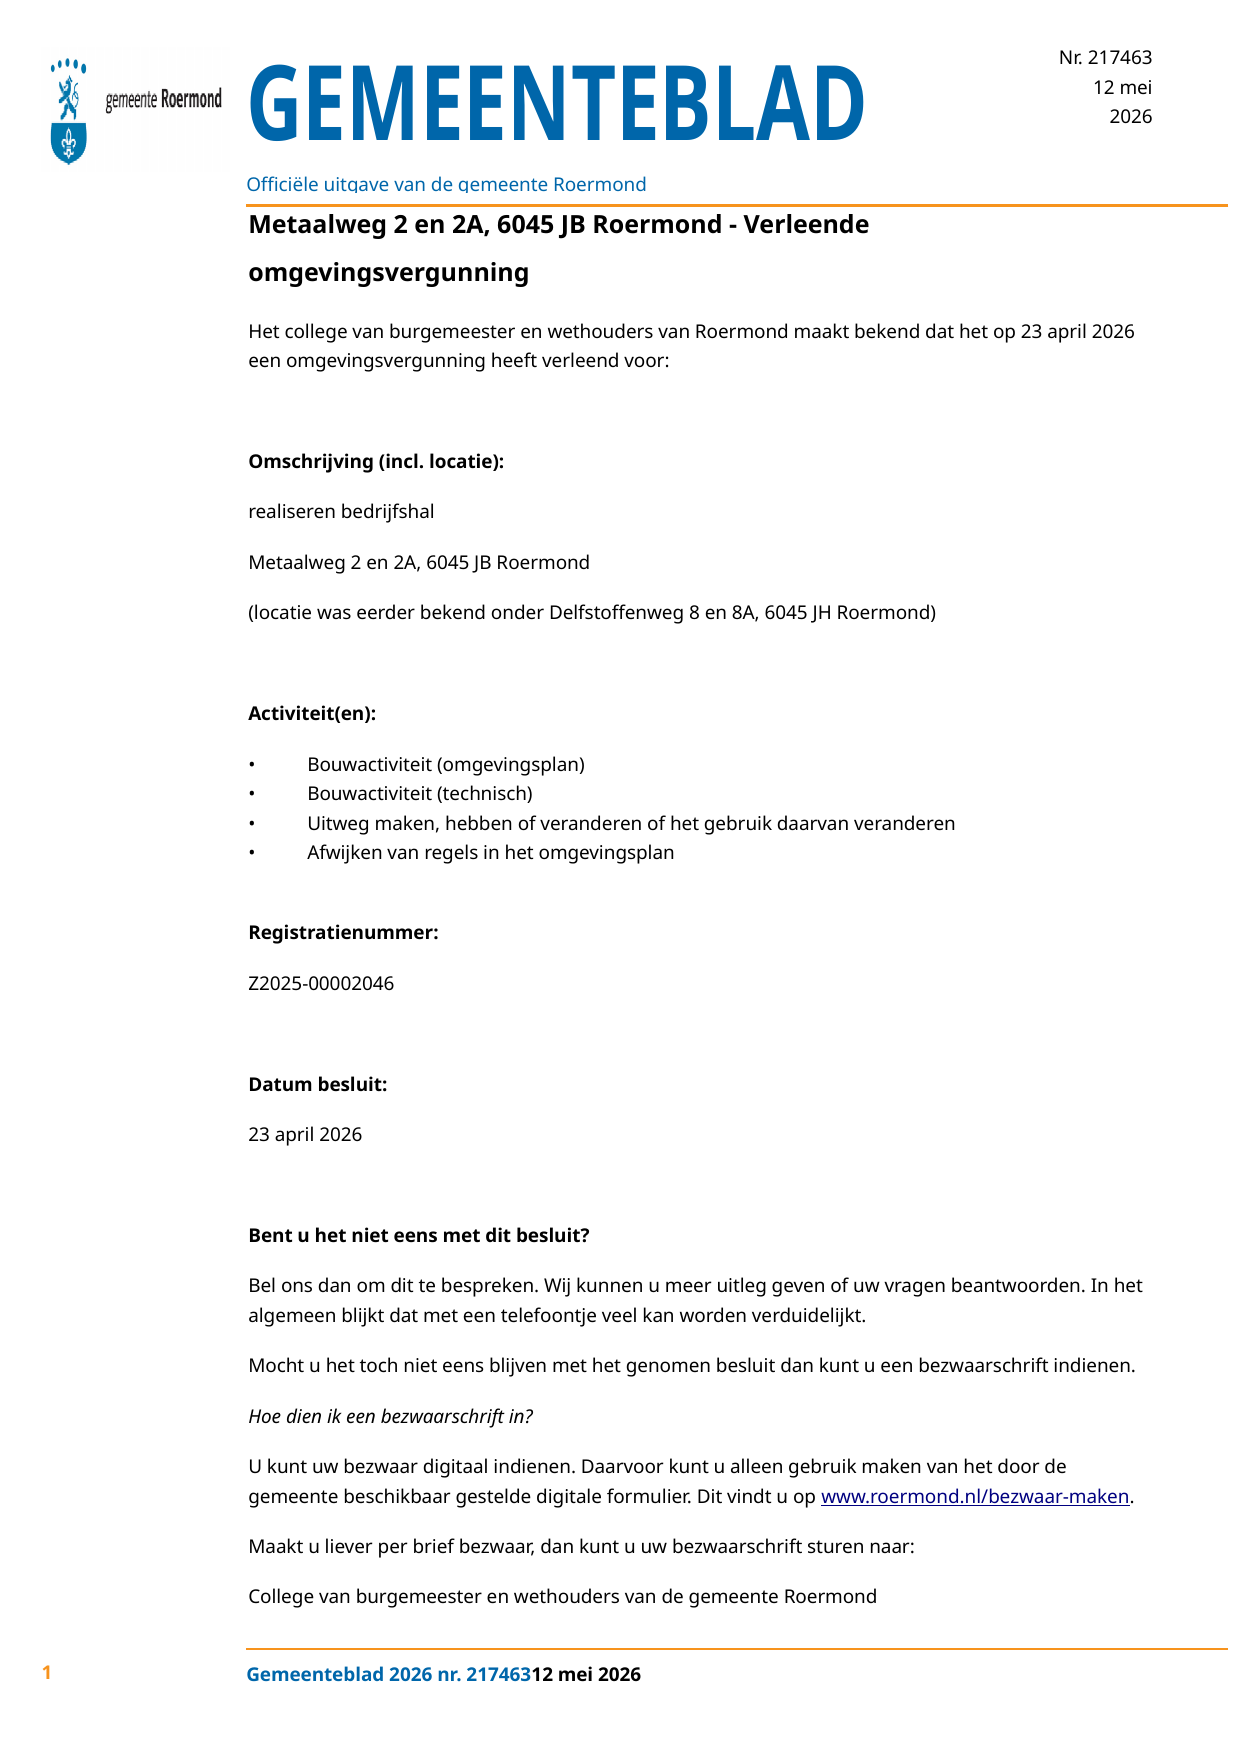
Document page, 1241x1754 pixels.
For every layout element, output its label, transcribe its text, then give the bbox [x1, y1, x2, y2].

text Het college van burgemeester en wethouders van Roermond maakt bekend dat het op 23 april 2026 een omgevingsvergunning heeft verleend voor: [248, 318, 1152, 373]
picture [41, 47, 231, 172]
list Bouwactiviteit (technisch) [248, 780, 1152, 806]
text realiseren bedrijfshal [248, 499, 1152, 524]
text Datum besluit: [248, 1071, 1152, 1097]
text 23 april 2026 [248, 1121, 1152, 1147]
text Z2025-00002046 [248, 970, 1152, 996]
text College van burgemeester en wethouders van de gemeente Roermond [248, 1584, 1152, 1609]
text Bent u het niet eens met dit besluit? [248, 1222, 1152, 1248]
list Bouwactiviteit (omgevingsplan) [248, 751, 1152, 777]
list Uitweg maken, hebben of veranderen of het gebruik daarvan veranderen [248, 810, 1152, 836]
text U kunt uw bezwaar digitaal indienen. Daarvoor kunt u alleen gebruik maken van het door de gemeente beschikbaar gestelde digitale formulier. Dit vindt u op www.roermond.nl/bezwaar-maken. [248, 1453, 1152, 1509]
text Bel ons dan om dit te bespreken. Wij kunnen u meer uitleg geven of uw vragen beantwoorden. In het algemeen blijkt dat met een telefoontje veel kan worden verduidelijkt. [248, 1272, 1152, 1328]
text Hoe dien ik een bezwaarschrift in? [248, 1403, 1152, 1429]
list Afwijken van regels in het omgevingsplan [248, 839, 1152, 865]
text Mocht u het toch niet eens blijven met het genomen besluit dan kunt u een bezwaarschrift indienen. [248, 1352, 1152, 1378]
text Metaalweg 2 en 2A, 6045 JB Roermond - Verleende omgevingsvergunning [248, 207, 1152, 288]
text (locatie was eerder bekend onder Delfstoffenweg 8 en 8A, 6045 JH Roermond) [248, 599, 1152, 625]
text Registratienummer: [248, 919, 1152, 945]
text Omschrijving (incl. locatie): [248, 448, 1152, 474]
text Metaalweg 2 en 2A, 6045 JB Roermond [248, 549, 1152, 575]
text Activiteit(en): [248, 700, 1152, 726]
text Maakt u liever per brief bezwaar, dan kunt u uw bezwaarschrift sturen naar: [248, 1533, 1152, 1559]
